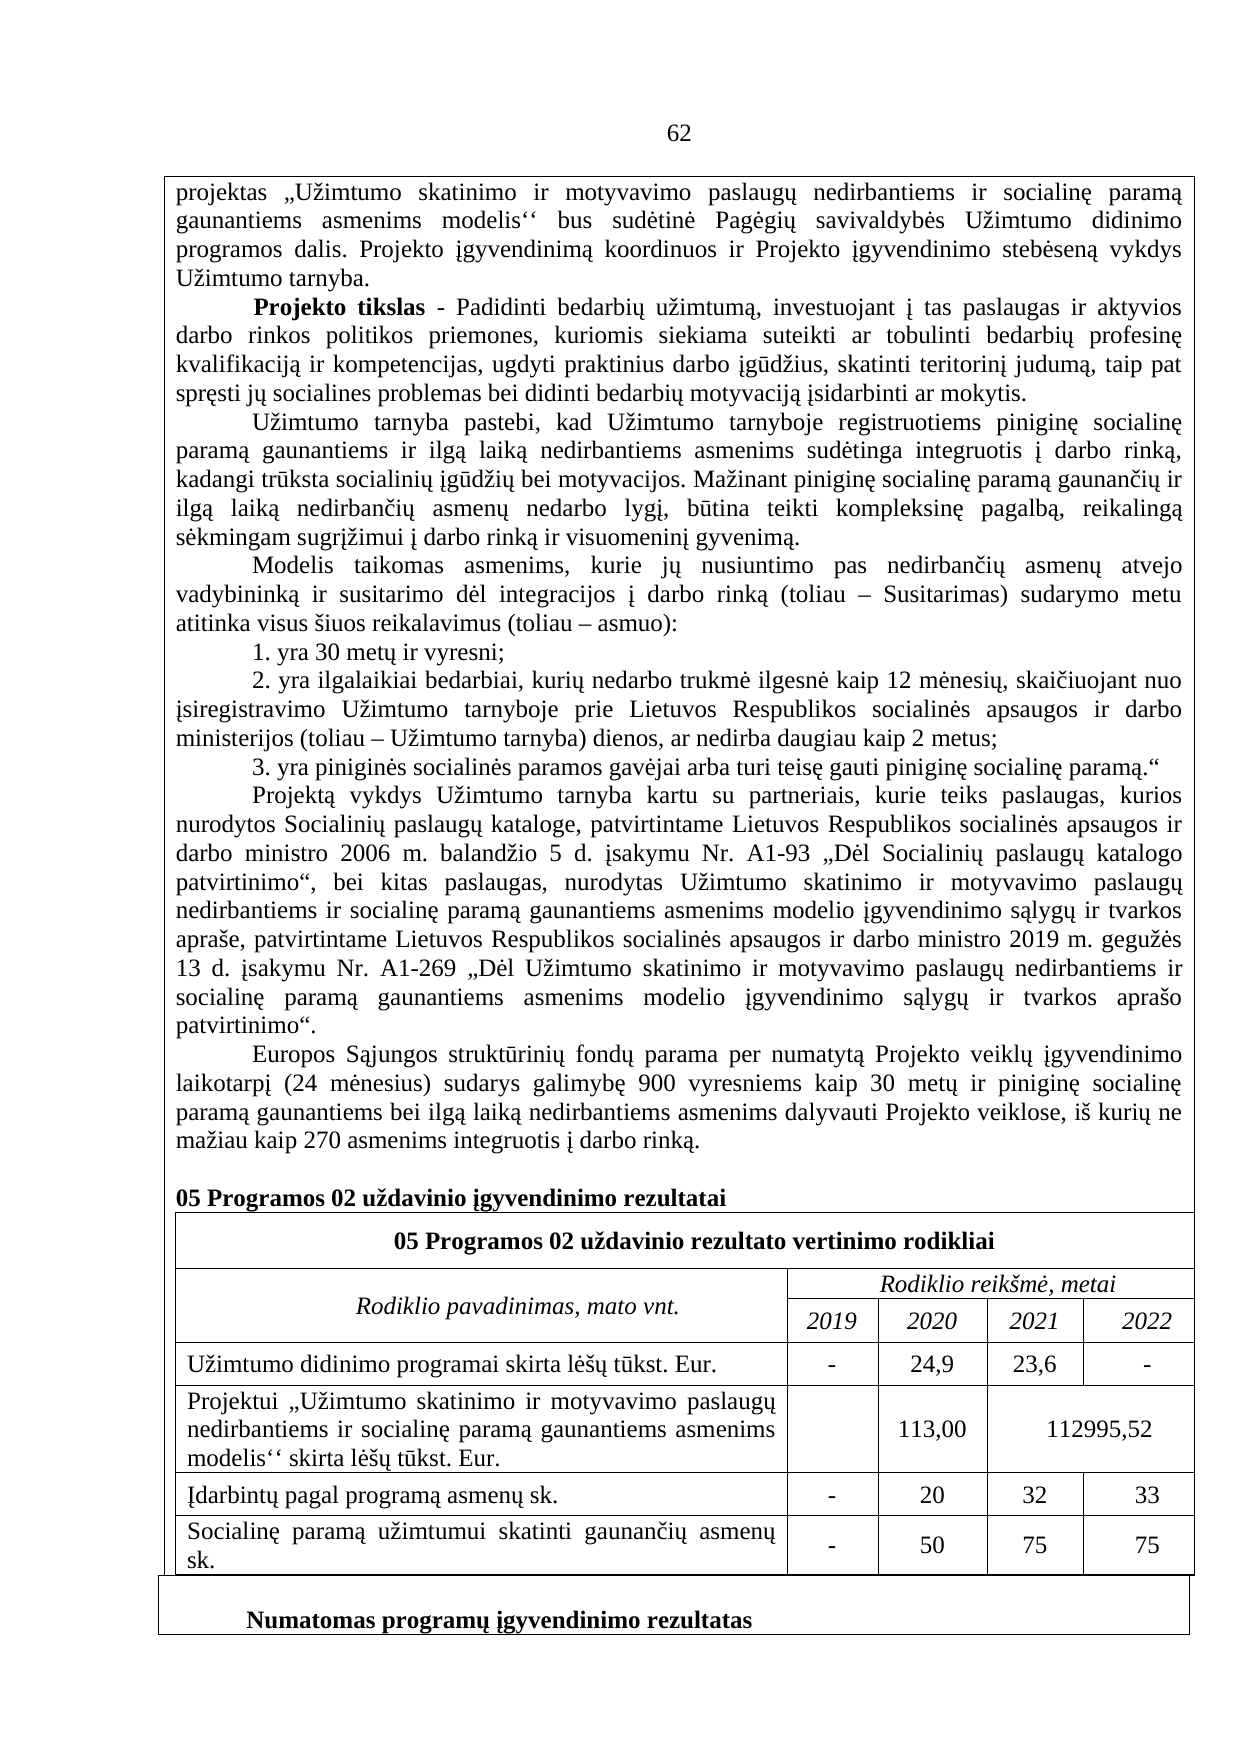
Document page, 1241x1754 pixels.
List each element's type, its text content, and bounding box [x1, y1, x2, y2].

table_cell 20 [879, 1473, 987, 1515]
table_cell 33 [1084, 1473, 1194, 1515]
table_cell [1190, 1576, 1194, 1633]
table_cell 2019 [788, 1299, 878, 1342]
table_cell Įdarbintų pagal programą asmenų sk. [176, 1473, 787, 1515]
table_cell Rodiklio reikšmė, metai [788, 1269, 1194, 1298]
table_header projektas „Užimtumo skatinimo ir motyvavimo paslaugų nedirbantiems ir socialinę paramą gaunantiems asmenims modelis‘‘ bus sudėtinė Pagėgių savivaldybės Užimtumo didinimo programos dalis. Projekto įgyvendinimą koordinuos ir Projekto įgyvendinimo stebėseną vykdys Užimtumo tarnyba. Projekto tikslas - Padidinti bedarbių užimtumą, investuojant į tas paslaugas ir aktyvios darbo rinkos politikos priemones, kuriomis siekiama suteikti ar tobulinti bedarbių profesinę kvalifikaciją ir kompetencijas, ugdyti praktinius darbo įgūdžius, skatinti teritorinį judumą, taip pat spręsti jų socialines problemas bei didinti bedarbių motyvaciją įsidarbinti ar mokytis. Užimtumo tarnyba pastebi, kad Užimtumo tarnyboje registruotiems piniginę socialinę paramą gaunantiems ir ilgą laiką nedirbantiems asmenims sudėtinga integruotis į darbo rinką, kadangi trūksta socialinių įgūdžių bei motyvacijos. Mažinant piniginę socialinę paramą gaunančių ir ilgą laiką nedirbančių asmenų nedarbo lygį, būtina teikti kompleksinę pagalbą, reikalingą sėkmingam sugrįžimui į darbo rinką ir visuomeninį gyvenimą. Modelis taikomas asmenims, kurie jų nusiuntimo pas nedirbančių asmenų atvejo vadybininką ir susitarimo dėl integracijos į darbo rinką (toliau – Susitarimas) sudarymo metu atitinka visus šiuos reikalavimus (toliau – asmuo): 1. yra 30 metų ir vyresni; 2. yra ilgalaikiai bedarbiai, kurių nedarbo trukmė ilgesnė kaip 12 mėnesių, skaičiuojant nuo įsiregistravimo Užimtumo tarnyboje prie Lietuvos Respublikos socialinės apsaugos ir darbo ministerijos (toliau – Užimtumo tarnyba) dienos, ar nedirba daugiau kaip 2 metus; 3. yra piniginės socialinės paramos gavėjai arba turi teisę gauti piniginę socialinę paramą.“ Projektą vykdys Užimtumo tarnyba kartu su partneriais, kurie teiks paslaugas, kurios nurodytos Socialinių paslaugų kataloge, patvirtintame Lietuvos Respublikos socialinės apsaugos ir darbo ministro 2006 m. balandžio 5 d. įsakymu Nr. A1-93 „Dėl Socialinių paslaugų katalogo patvirtinimo“, bei kitas paslaugas, nurodytas Užimtumo skatinimo ir motyvavimo paslaugų nedirbantiems ir socialinę paramą gaunantiems asmenims modelio įgyvendinimo sąlygų ir tvarkos apraše, patvirtintame Lietuvos Respublikos socialinės apsaugos ir darbo ministro 2019 m. gegužės 13 d. įsakymu Nr. A1-269 „Dėl Užimtumo skatinimo ir motyvavimo paslaugų nedirbantiems ir socialinę paramą gaunantiems asmenims modelio įgyvendinimo sąlygų ir tvarkos aprašo patvirtinimo“. Europos Sąjungos struktūrinių fondų parama per numatytą Projekto veiklų įgyvendinimo laikotarpį (24 mėnesius) sudarys galimybę 900 vyresniems kaip 30 metų ir piniginę socialinę paramą gaunantiems bei ilgą laiką nedirbantiems asmenims dalyvauti Projekto veiklose, iš kurių ne mažiau kaip 270 asmenims integruotis į darbo rinką. 05 Programos 02 uždavinio įgyvendinimo rezultatai [165, 177, 1194, 1575]
table_header 05 Programos 02 uždavinio rezultato vertinimo rodikliai [176, 1213, 1194, 1268]
table_cell 32 [988, 1473, 1083, 1515]
table_cell 24,9 [879, 1343, 987, 1385]
table_cell 23,6 [988, 1343, 1083, 1385]
table_cell 50 [879, 1516, 987, 1574]
table_cell 2021 [988, 1299, 1083, 1342]
table_cell 113,00 [879, 1386, 987, 1472]
table_cell Rodiklio pavadinimas, mato vnt. [176, 1269, 787, 1342]
table_cell Socialinę paramą užimtumui skatinti gaunančių asmenų sk. [176, 1516, 787, 1574]
table_cell Numatomas programų įgyvendinimo rezultatas [159, 1576, 1189, 1633]
table_cell 75 [1084, 1516, 1194, 1574]
table_header [159, 176, 164, 1575]
table_header [1195, 176, 1199, 1575]
table_cell 2020 [879, 1299, 987, 1342]
table_cell [788, 1386, 878, 1472]
table_cell 2022 [1084, 1299, 1194, 1342]
table_cell - [1084, 1343, 1194, 1385]
table_cell [1195, 1575, 1199, 1633]
table_cell - [788, 1343, 878, 1385]
table_cell 112995,52 [988, 1386, 1194, 1472]
table_cell Projektui „Užimtumo skatinimo ir motyvavimo paslaugų nedirbantiems ir socialinę paramą gaunantiems asmenims modelis‘‘ skirta lėšų tūkst. Eur. [176, 1386, 787, 1472]
table_cell - [788, 1473, 878, 1515]
table_cell Užimtumo didinimo programai skirta lėšų tūkst. Eur. [176, 1343, 787, 1385]
table_cell - [788, 1516, 878, 1574]
table_cell 75 [988, 1516, 1083, 1574]
